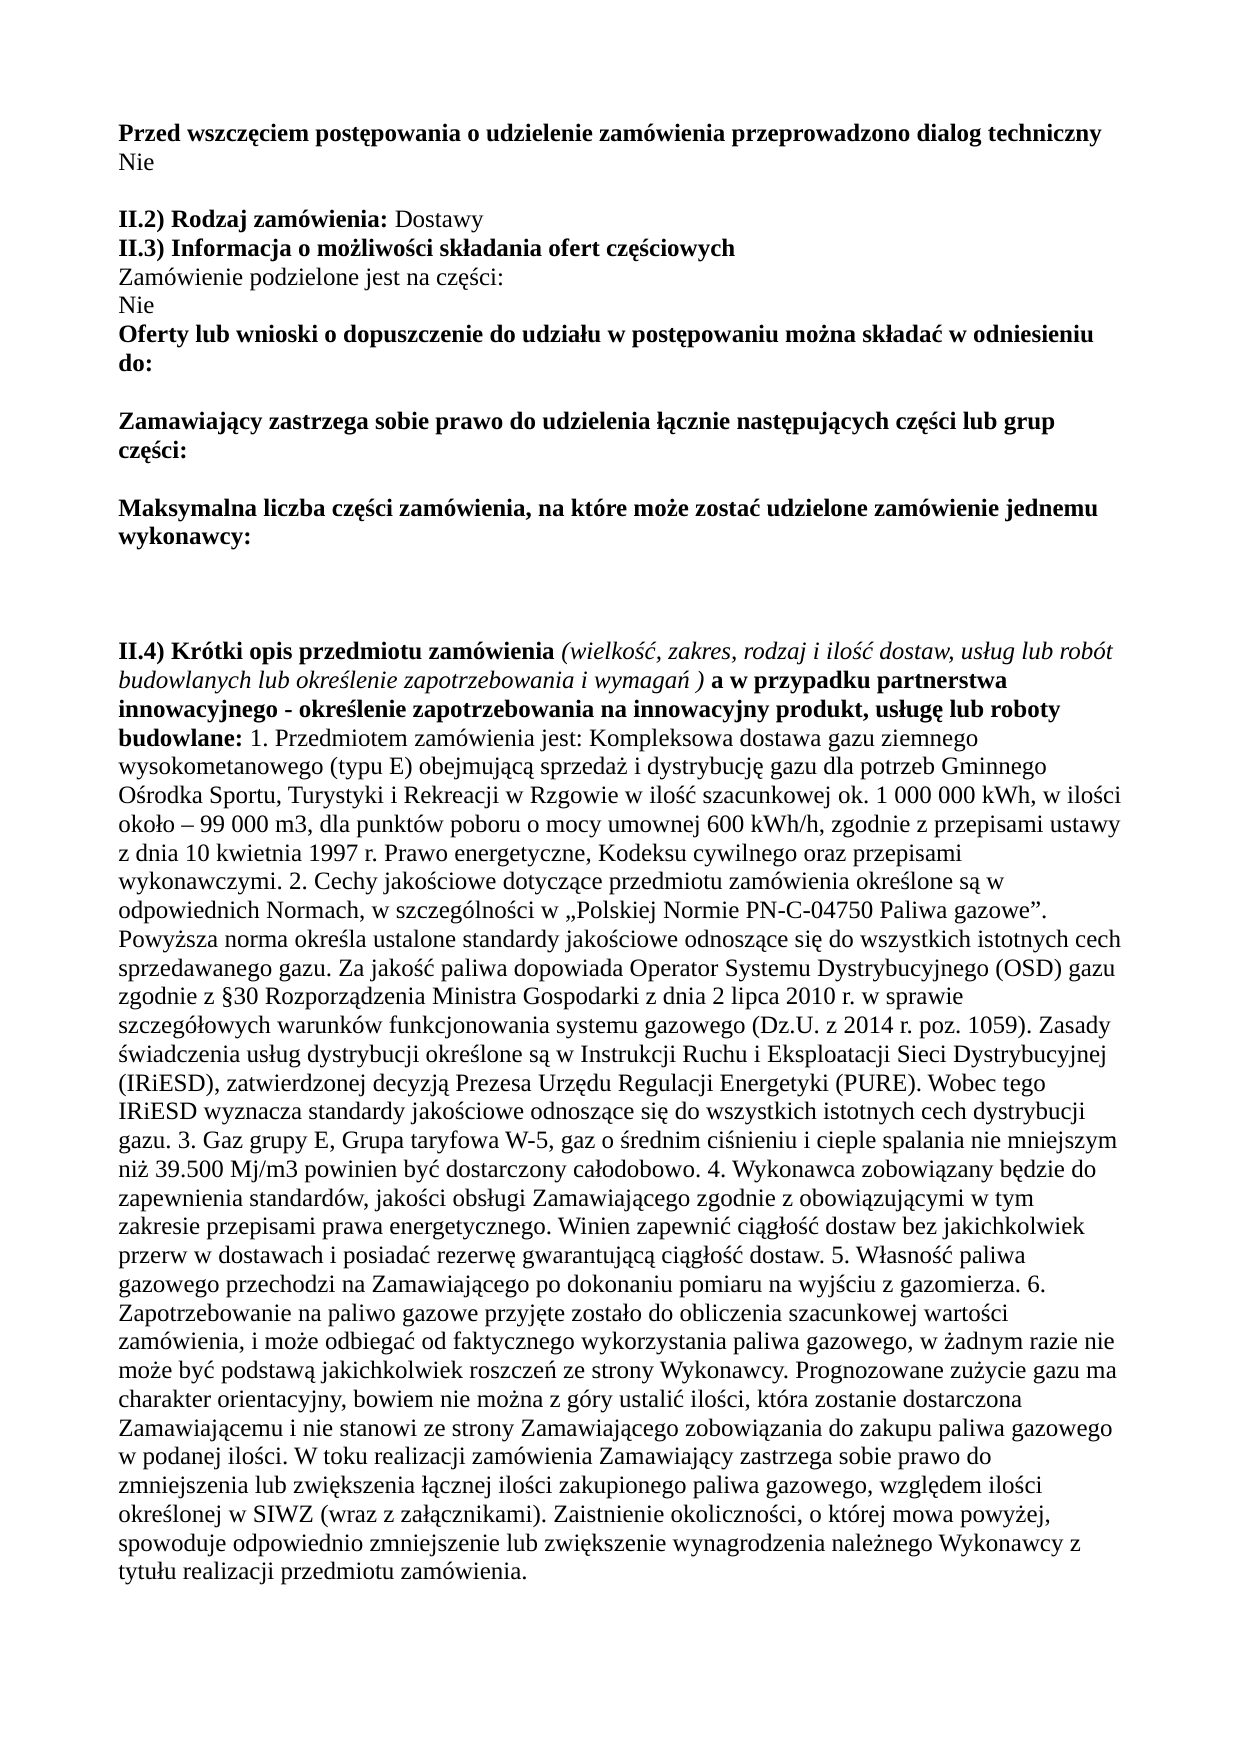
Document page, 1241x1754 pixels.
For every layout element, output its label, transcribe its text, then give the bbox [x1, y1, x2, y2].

text Nie Oferty lub wnioski o dopuszczenie do udziału w postępowaniu można składać w odniesieniu do: [118, 291, 1122, 377]
text II.2) Rodzaj zamówienia: Dostawy II.3) Informacja o możliwości składania ofert częściowych Zamówienie podzielone jest na części: [118, 176, 1122, 291]
text Nie [118, 147, 1122, 176]
text Przed wszczęciem postępowania o udzielenie zamówienia przeprowadzono dialog techniczny [118, 118, 1122, 147]
text Zamawiający zastrzega sobie prawo do udzielenia łącznie następujących części lub grup części: Maksymalna liczba części zamówienia, na które może zostać udzielone zamówienie jednemu wykonawcy: II.4) Krótki opis przedmiotu zamówienia (wielkość, zakres, rodzaj i ilość dostaw, usług lub robót budowlanych lub określenie zapotrzebowania i wymagań ) a w przypadku partnerstwa innowacyjnego - określenie zapotrzebowania na innowacyjny produkt, usługę lub roboty budowlane: 1. Przedmiotem zamówienia jest: Kompleksowa dostawa gazu ziemnego wysokometanowego (typu E) obejmującą sprzedaż i dystrybucję gazu dla potrzeb Gminnego Ośrodka Sportu, Turystyki i Rekreacji w Rzgowie w ilość szacunkowej ok. 1 000 000 kWh, w ilości około – 99 000 m3, dla punktów poboru o mocy umownej 600 kWh/h, zgodnie z przepisami ustawy z dnia 10 kwietnia 1997 r. Prawo energetyczne, Kodeksu cywilnego oraz przepisami wykonawczymi. 2. Cechy jakościowe dotyczące przedmiotu zamówienia określone są w odpowiednich Normach, w szczególności w „Polskiej Normie PN-C-04750 Paliwa gazowe”. Powyższa norma określa ustalone standardy jakościowe odnoszące się do wszystkich istotnych cech sprzedawanego gazu. Za jakość paliwa dopowiada Operator Systemu Dystrybucyjnego (OSD) gazu zgodnie z §30 Rozporządzenia Ministra Gospodarki z dnia 2 lipca 2010 r. w sprawie szczegółowych warunków funkcjonowania systemu gazowego (Dz.U. z 2014 r. poz. 1059). Zasady świadczenia usług dystrybucji określone są w Instrukcji Ruchu i Eksploatacji Sieci Dystrybucyjnej (IRiESD), zatwierdzonej decyzją Prezesa Urzędu Regulacji Energetyki (PURE). Wobec tego IRiESD wyznacza standardy jakościowe odnoszące się do wszystkich istotnych cech dystrybucji gazu. 3. Gaz grupy E, Grupa taryfowa W-5, gaz o średnim ciśnieniu i cieple spalania nie mniejszym niż 39.500 Mj/m3 powinien być dostarczony całodobowo. 4. Wykonawca zobowiązany będzie do zapewnienia standardów, jakości obsługi Zamawiającego zgodnie z obowiązującymi w tym zakresie przepisami prawa energetycznego. Winien zapewnić ciągłość dostaw bez jakichkolwiek przerw w dostawach i posiadać rezerwę gwarantującą ciągłość dostaw. 5. Własność paliwa gazowego przechodzi na Zamawiającego po dokonaniu pomiaru na wyjściu z gazomierza. 6. Zapotrzebowanie na paliwo gazowe przyjęte zostało do obliczenia szacunkowej wartości zamówienia, i może odbiegać od faktycznego wykorzystania paliwa gazowego, w żadnym razie nie może być podstawą jakichkolwiek roszczeń ze strony Wykonawcy. Prognozowane zużycie gazu ma charakter orientacyjny, bowiem nie można z góry ustalić ilości, która zostanie dostarczona Zamawiającemu i nie stanowi ze strony Zamawiającego zobowiązania do zakupu paliwa gazowego w podanej ilości. W toku realizacji zamówienia Zamawiający zastrzega sobie prawo do zmniejszenia lub zwiększenia łącznej ilości zakupionego paliwa gazowego, względem ilości określonej w SIWZ (wraz z załącznikami). Zaistnienie okoliczności, o której mowa powyżej, spowoduje odpowiednio zmniejszenie lub zwiększenie wynagrodzenia należnego Wykonawcy z tytułu realizacji przedmiotu zamówienia. [118, 406, 1122, 1614]
